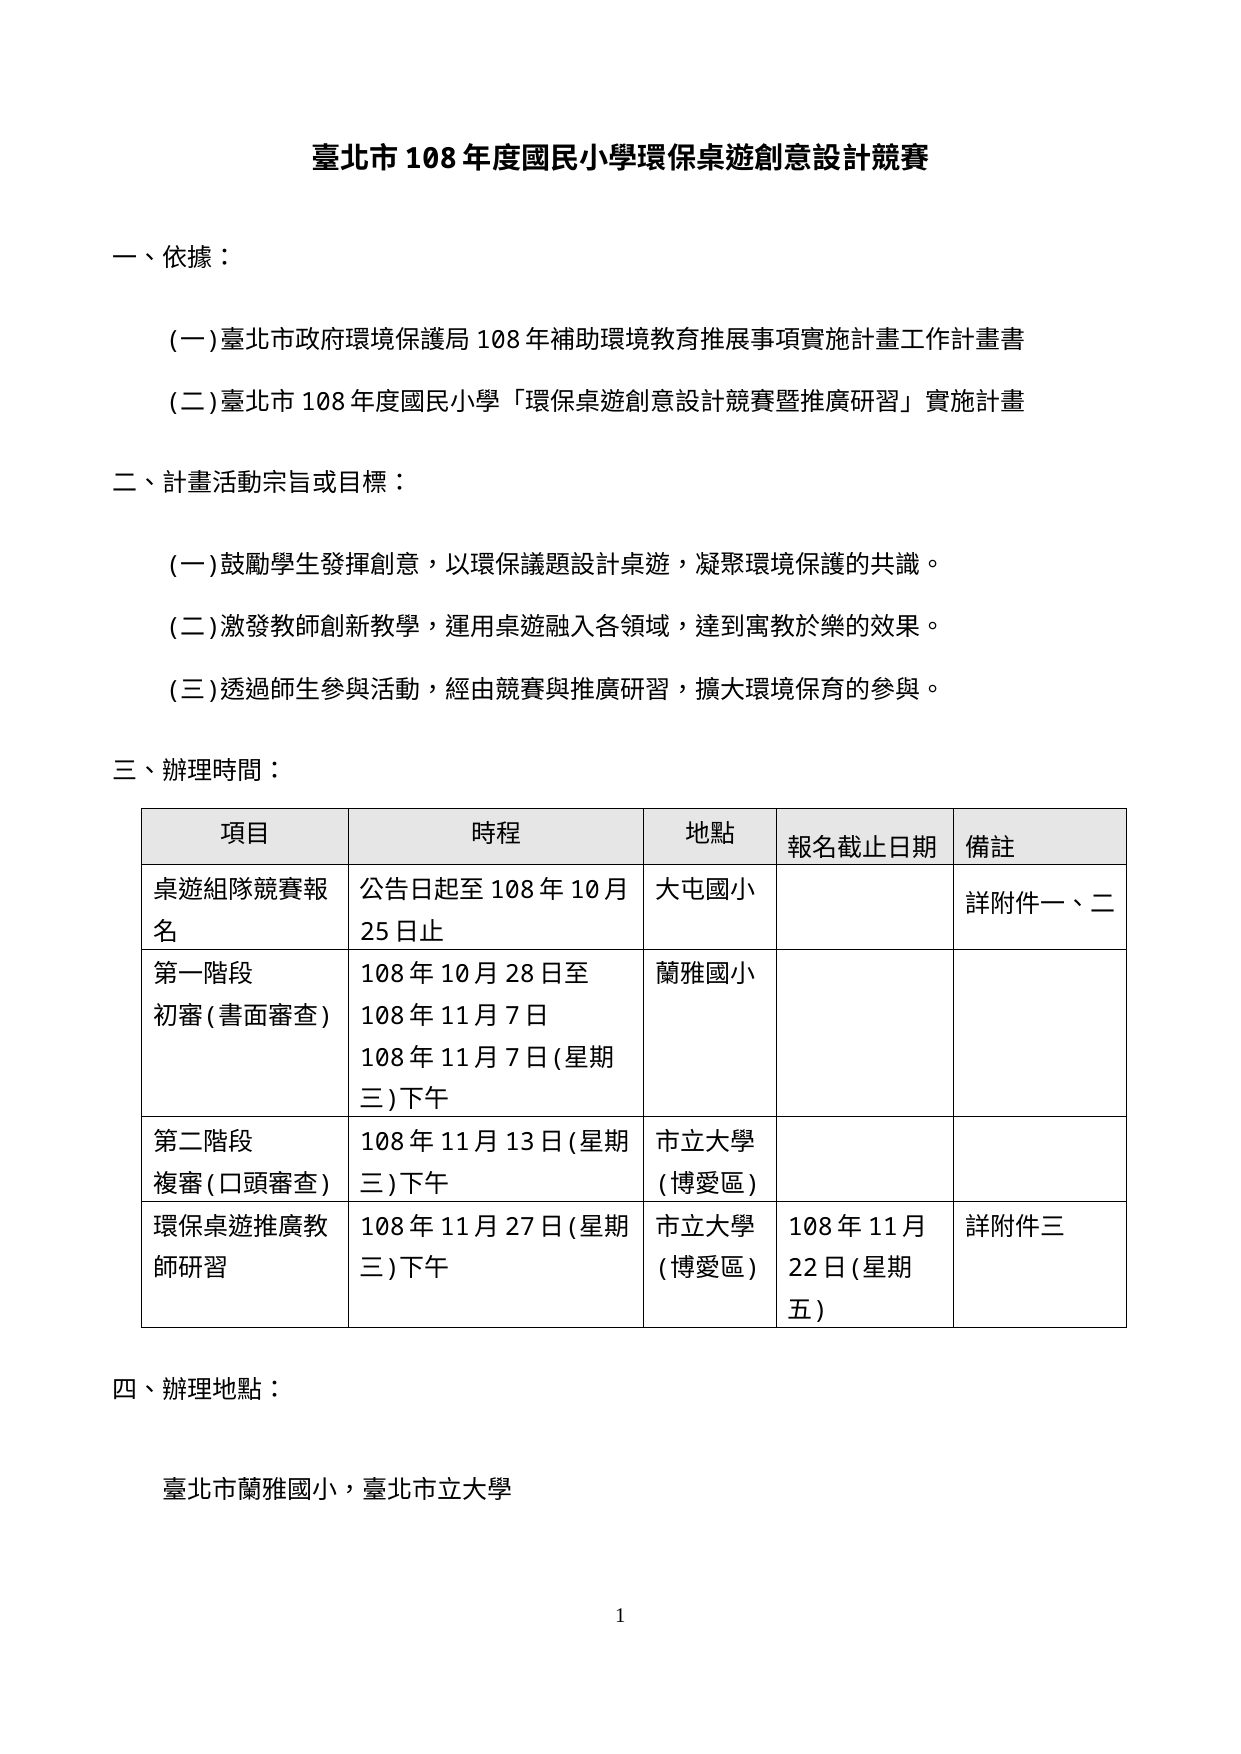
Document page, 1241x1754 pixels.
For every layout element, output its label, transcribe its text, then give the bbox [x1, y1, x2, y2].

table_cell 詳附件一、二 [954, 865, 1126, 948]
table_header 備註 [954, 809, 1126, 864]
text (一)鼓勵學生發揮創意，以環保議題設計桌遊，凝聚環境保護的共識。 [166, 521, 1128, 583]
table_cell 公告日起至108年10月25日止 [349, 865, 643, 948]
table_cell [777, 950, 953, 1116]
table_cell 環保桌遊推廣教師研習 [142, 1202, 348, 1327]
table_cell 108年10月28日至108年11月7日 108年11月7日(星期三)下午 [349, 950, 643, 1116]
table_cell 108年11月27日(星期三)下午 [349, 1202, 643, 1327]
text 臺北市108年度國民小學環保桌遊創意設計競賽 [112, 114, 1128, 177]
table_cell 大屯國小 [644, 865, 776, 948]
text 一、依據： [112, 214, 1128, 277]
table_header 時程 [349, 809, 643, 864]
text 四、辦理地點： [112, 1346, 1128, 1409]
table_cell [777, 865, 953, 948]
table_header 地點 [644, 809, 776, 864]
table_header 項目 [142, 809, 348, 864]
text 臺北市蘭雅國小，臺北市立大學 [112, 1446, 1128, 1509]
text (二)臺北市108年度國民小學「環保桌遊創意設計競賽暨推廣研習」實施計畫 [166, 358, 1128, 421]
text (三)透過師生參與活動，經由競賽與推廣研習，擴大環境保育的參與。 [166, 646, 1128, 708]
table_cell 108年11月13日(星期三)下午 [349, 1117, 643, 1201]
table_cell [954, 950, 1126, 1116]
text (二)激發教師創新教學，運用桌遊融入各領域，達到寓教於樂的效果。 [166, 583, 1128, 646]
table_cell 108年11月22日(星期五) [777, 1202, 953, 1327]
table_cell [777, 1117, 953, 1201]
table_cell 詳附件三 [954, 1202, 1126, 1327]
table_cell 第一階段 初審(書面審查) [142, 950, 348, 1116]
table_cell 桌遊組隊競賽報名 [142, 865, 348, 948]
table_cell 市立大學 (博愛區) [644, 1202, 776, 1327]
table_cell 蘭雅國小 [644, 950, 776, 1116]
table_cell 第二階段 複審(口頭審查) [142, 1117, 348, 1201]
text (一)臺北市政府環境保護局108年補助環境教育推展事項實施計畫工作計畫書 [166, 296, 1128, 358]
text 三、辦理時間： [112, 727, 1128, 789]
table_cell [954, 1117, 1126, 1201]
text 二、計畫活動宗旨或目標： [112, 439, 1128, 502]
table_header 報名截止日期 [777, 809, 953, 864]
table_cell 市立大學 (博愛區) [644, 1117, 776, 1201]
